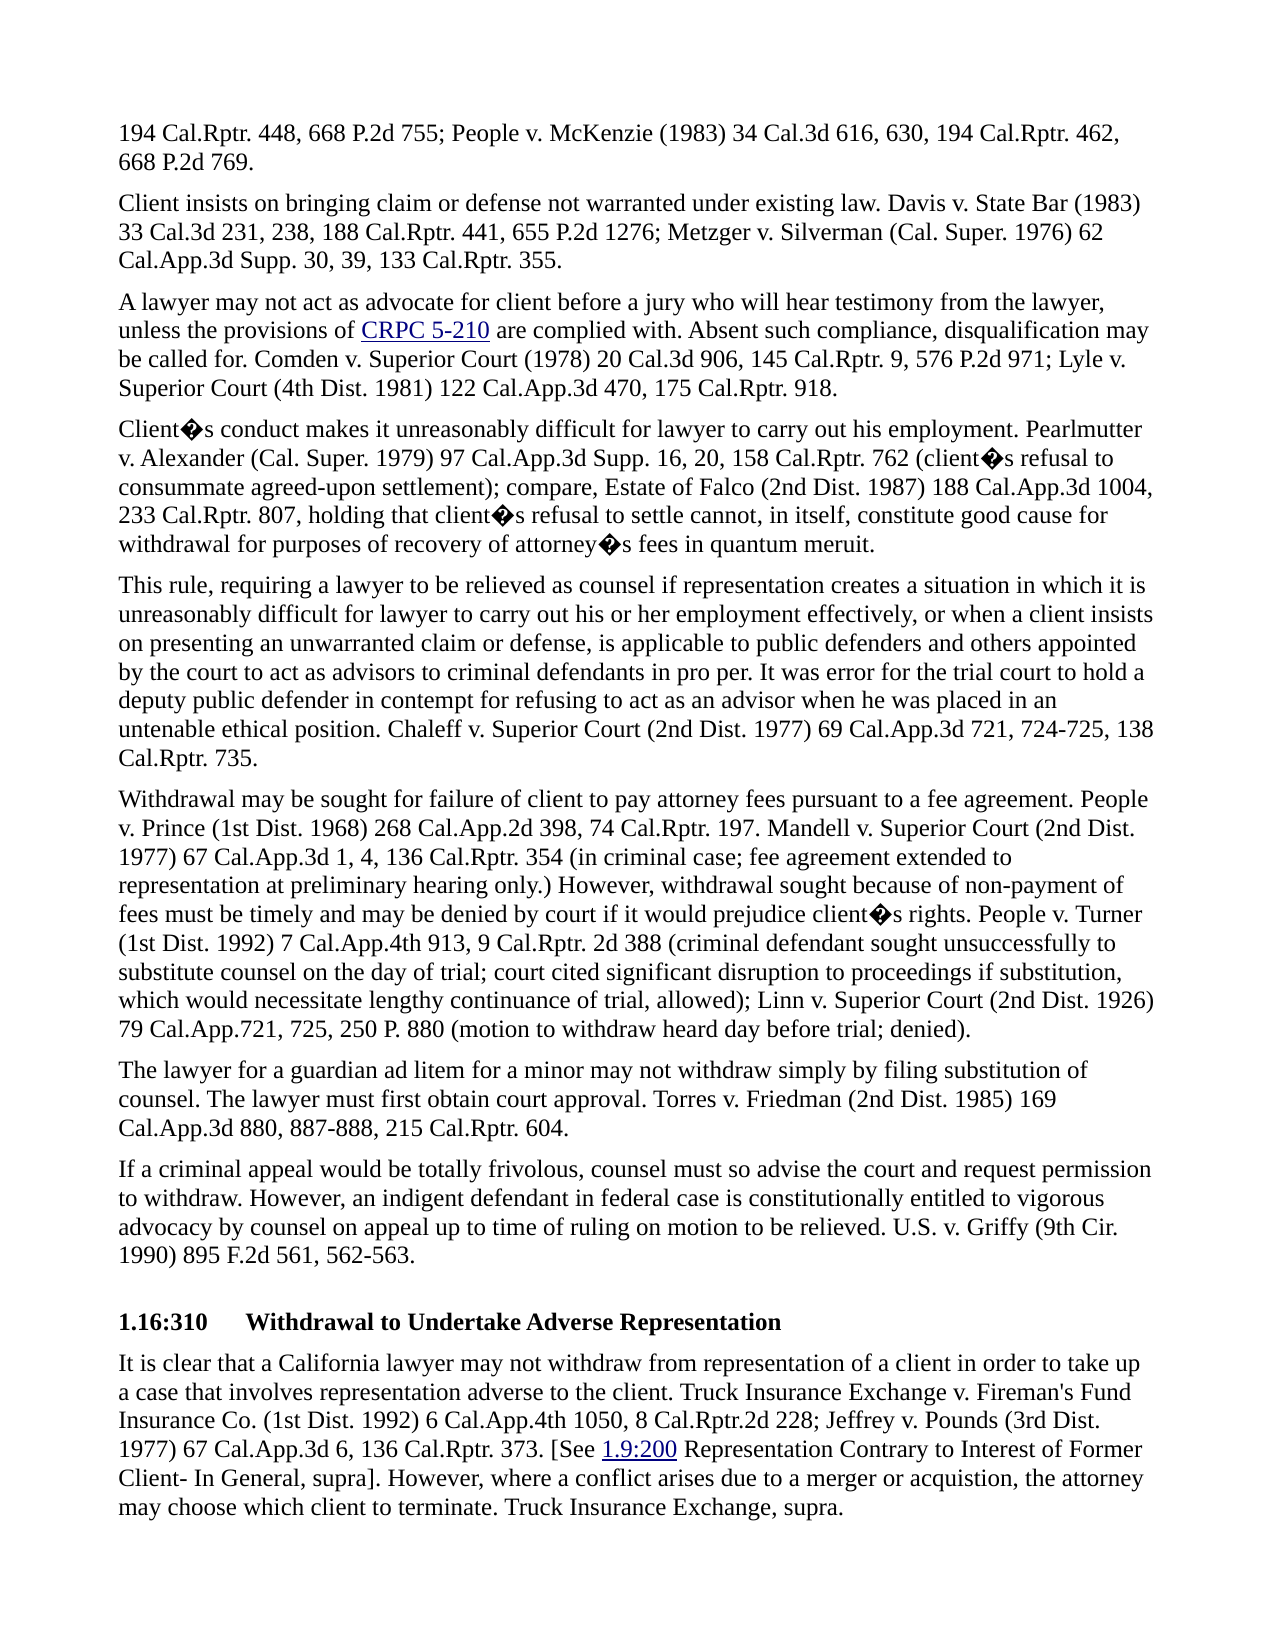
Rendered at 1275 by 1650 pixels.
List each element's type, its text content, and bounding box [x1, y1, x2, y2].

text A lawyer may not act as advocate for client before a jury who will hear testimony from the lawyer, unless the provisions of CRPC 5-210 are complied with. Absent such compliance, disqualification may be called for. Comden v. Superior Court (1978) 20 Cal.3d 906, 145 Cal.Rptr. 9, 576 P.2d 971; Lyle v. Superior Court (4th Dist. 1981) 122 Cal.App.3d 470, 175 Cal.Rptr. 918. [118, 287, 1157, 402]
text 194 Cal.Rptr. 448, 668 P.2d 755; People v. McKenzie (1983) 34 Cal.3d 616, 630, 194 Cal.Rptr. 462, 668 P.2d 769. [118, 118, 1157, 176]
text Client�s conduct makes it unreasonably difficult for lawyer to carry out his employment. Pearlmutter v. Alexander (Cal. Super. 1979) 97 Cal.App.3d Supp. 16, 20, 158 Cal.Rptr. 762 (client�s refusal to consummate agreed-upon settlement); compare, Estate of Falco (2nd Dist. 1987) 188 Cal.App.3d 1004, 233 Cal.Rptr. 807, holding that client�s refusal to settle cannot, in itself, constitute good cause for withdrawal for purposes of recovery of attorney�s fees in quantum meruit. [118, 414, 1157, 558]
text This rule, requiring a lawyer to be relieved as counsel if representation creates a situation in which it is unreasonably difficult for lawyer to carry out his or her employment effectively, or when a client insists on presenting an unwarranted claim or defense, is applicable to public defenders and others appointed by the court to act as advisors to criminal defendants in pro per. It was error for the trial court to hold a deputy public defender in contempt for refusing to act as an advisor when he was placed in an untenable ethical position. Chaleff v. Superior Court (2nd Dist. 1977) 69 Cal.App.3d 721, 724-725, 138 Cal.Rptr. 735. [118, 571, 1157, 772]
subtitle 1.16:310 Withdrawal to Undertake Adverse Representation [118, 1307, 1157, 1336]
text Client insists on bringing claim or defense not warranted under existing law. Davis v. State Bar (1983) 33 Cal.3d 231, 238, 188 Cal.Rptr. 441, 655 P.2d 1276; Metzger v. Silverman (Cal. Super. 1976) 62 Cal.App.3d Supp. 30, 39, 133 Cal.Rptr. 355. [118, 188, 1157, 274]
text It is clear that a California lawyer may not withdraw from representation of a client in order to take up a case that involves representation adverse to the client. Truck Insurance Exchange v. Fireman's Fund Insurance Co. (1st Dist. 1992) 6 Cal.App.4th 1050, 8 Cal.Rptr.2d 228; Jeffrey v. Pounds (3rd Dist. 1977) 67 Cal.App.3d 6, 136 Cal.Rptr. 373. [See 1.9:200 Representation Contrary to Interest of Former Client- In General, supra]. However, where a conflict arises due to a merger or acquistion, the attorney may choose which client to terminate. Truck Insurance Exchange, supra. [118, 1348, 1157, 1521]
text If a criminal appeal would be totally frivolous, counsel must so advise the court and request permission to withdraw. However, an indigent defendant in federal case is constitutionally entitled to vigorous advocacy by counsel on appeal up to time of ruling on motion to be relieved. U.S. v. Griffy (9th Cir. 1990) 895 F.2d 561, 562-563. [118, 1154, 1157, 1269]
text Withdrawal may be sought for failure of client to pay attorney fees pursuant to a fee agreement. People v. Prince (1st Dist. 1968) 268 Cal.App.2d 398, 74 Cal.Rptr. 197. Mandell v. Superior Court (2nd Dist. 1977) 67 Cal.App.3d 1, 4, 136 Cal.Rptr. 354 (in criminal case; fee agreement extended to representation at preliminary hearing only.) However, withdrawal sought because of non-payment of fees must be timely and may be denied by court if it would prejudice client�s rights. People v. Turner (1st Dist. 1992) 7 Cal.App.4th 913, 9 Cal.Rptr. 2d 388 (criminal defendant sought unsuccessfully to substitute counsel on the day of trial; court cited significant disruption to proceedings if substitution, which would necessitate lengthy continuance of trial, allowed); Linn v. Superior Court (2nd Dist. 1926) 79 Cal.App.721, 725, 250 P. 880 (motion to withdraw heard day before trial; denied). [118, 784, 1157, 1043]
text The lawyer for a guardian ad litem for a minor may not withdraw simply by filing substitution of counsel. The lawyer must first obtain court approval. Torres v. Friedman (2nd Dist. 1985) 169 Cal.App.3d 880, 887-888, 215 Cal.Rptr. 604. [118, 1056, 1157, 1142]
